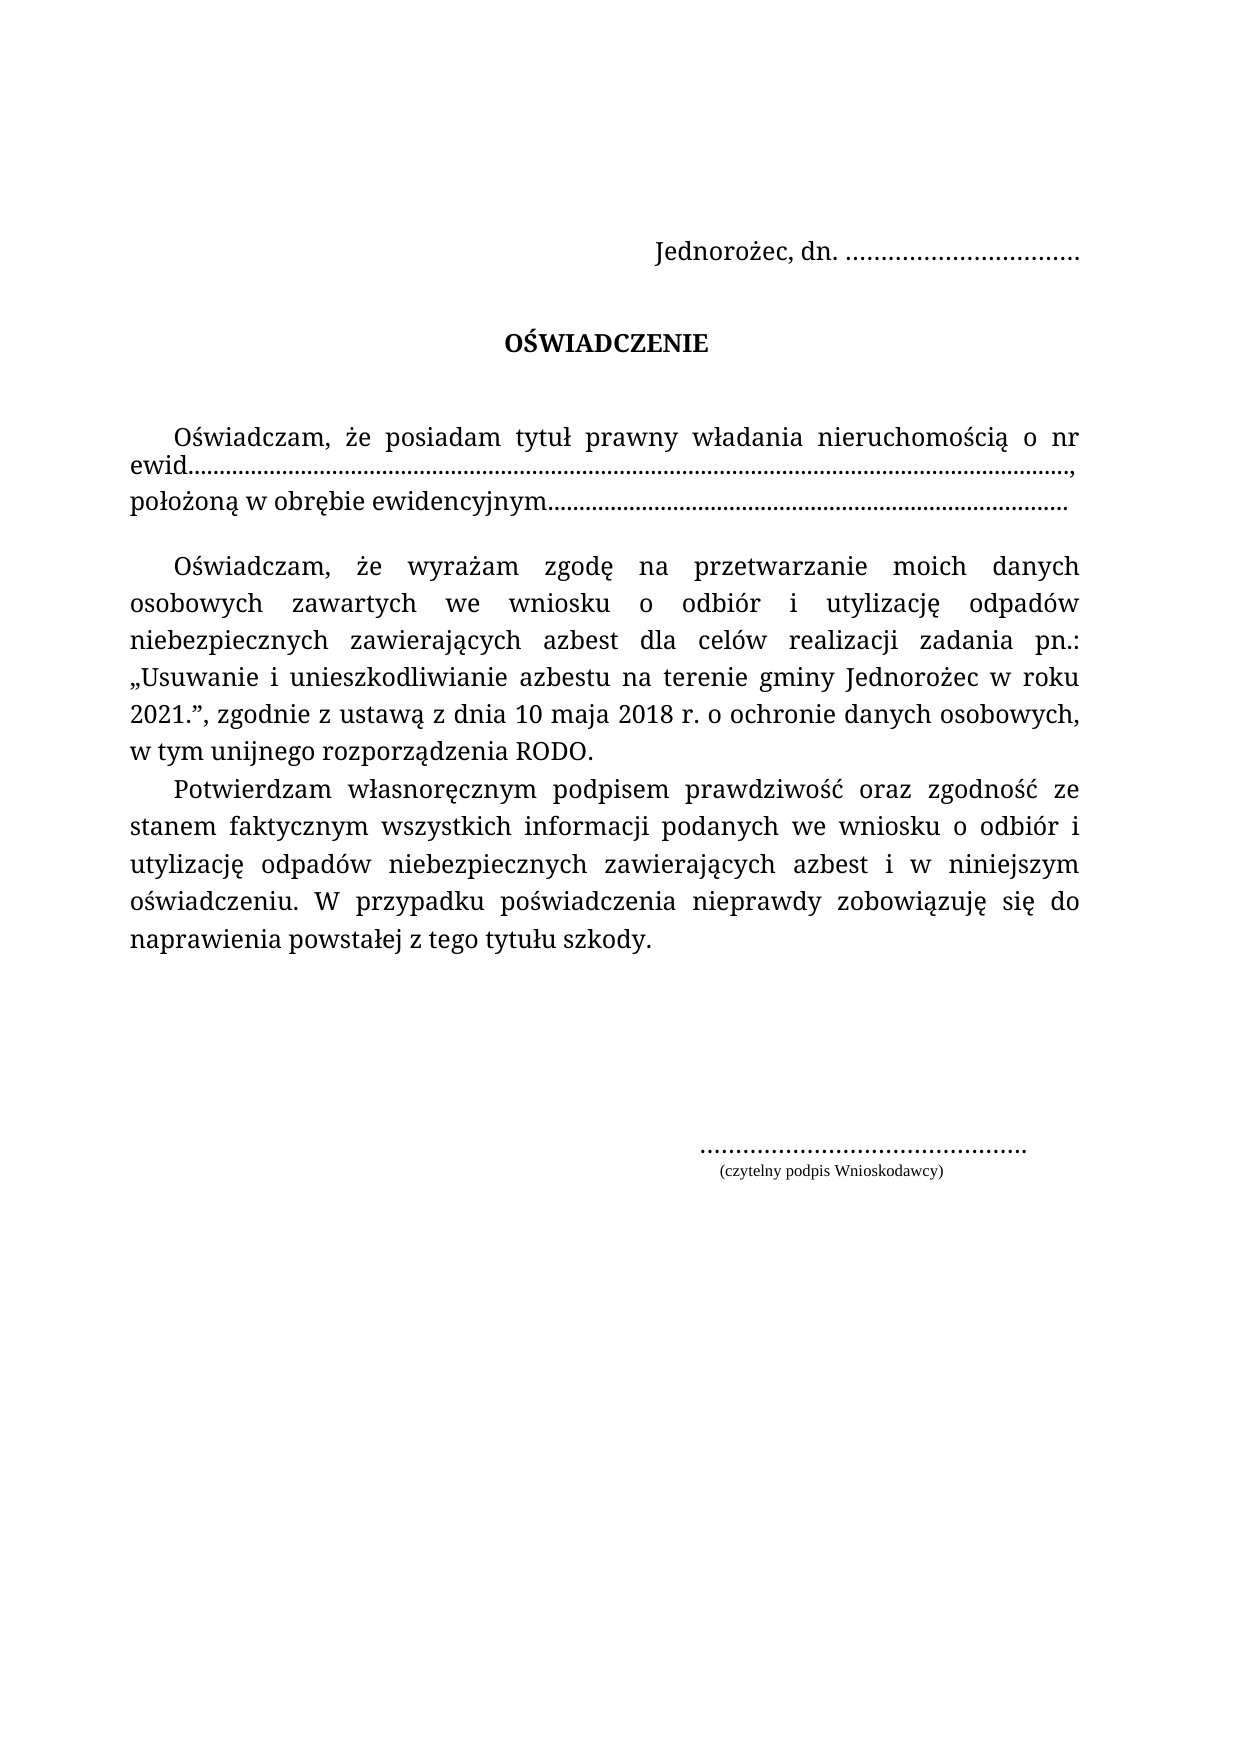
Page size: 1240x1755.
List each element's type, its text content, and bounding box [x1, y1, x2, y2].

text Oświadczam, że posiadam tytuł prawny władania nieruchomością o nr ewid , [129, 424, 1081, 480]
text (czytelny podpis Wnioskodawcy) [719, 1161, 1081, 1180]
text Jednorożec, dn. …………………………… [132, 240, 1081, 265]
text Potwierdzam własnoręcznym podpisem prawdziwość oraz zgodność ze stanem faktycznym wszystkich informacji podanych we wniosku o odbiór i utylizację odpadów niebezpiecznych zawierających azbest i w niniejszym oświadczeniu. W przypadku poświadczenia nieprawdy zobowiązuję się do naprawienia powstałej z tego tytułu szkody. [129, 768, 1081, 956]
text Oświadczam, że wyrażam zgodę na przetwarzanie moich danych osobowych zawartych we wniosku o odbiór i utylizację odpadów niebezpiecznych zawierających azbest dla celów realizacji zadania pn.: „Usuwanie i unieszkodliwianie azbestu na terenie gminy Jednorożec w roku 2021.”, zgodnie z ustawą z dnia 10 maja 2018 r. o ochronie danych osobowych, w tym unijnego rozporządzenia RODO. [129, 546, 1081, 768]
text położoną w obrębie ewidencyjnym [129, 488, 1081, 516]
text ………………………………………. [646, 1127, 1081, 1161]
text OŚWIADCZENIE [132, 332, 1081, 358]
